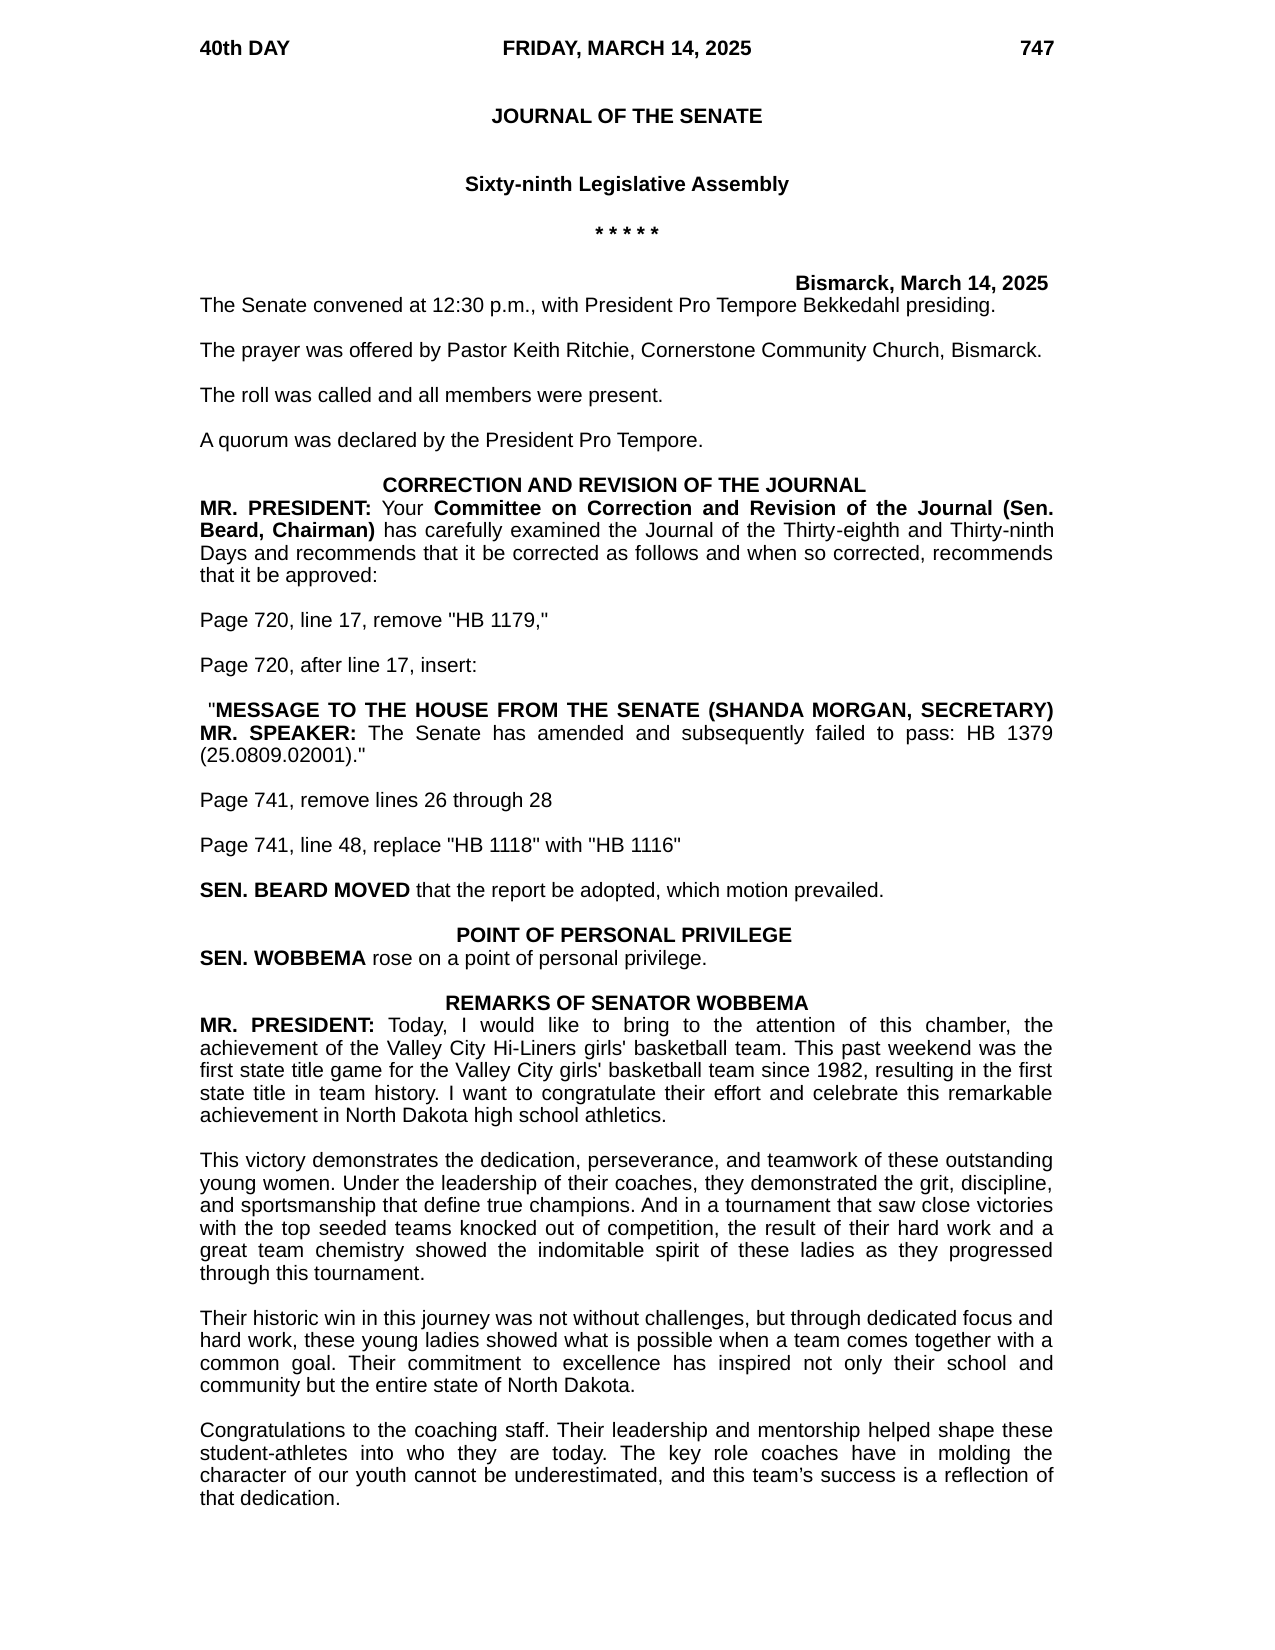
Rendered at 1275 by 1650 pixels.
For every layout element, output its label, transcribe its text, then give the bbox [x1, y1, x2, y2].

text Congratulations to the coaching staff. Their leadership and mentorship helped shape these student-athletes into who they are today. The key role coaches have in molding the character of our youth cannot be underestimated, and this team’s success is a reflection of that dedication. [199, 1420, 1054, 1510]
text Page 720, after line 17, insert: [199, 655, 1054, 677]
text CORRECTION AND REVISION OF THE JOURNAL [199, 475, 1054, 497]
text The roll was called and all members were present. [199, 385, 1054, 407]
text The prayer was offered by Pastor Keith Ritchie, Cornerstone Community Church, Bismarck. [199, 340, 1054, 362]
text A quorum was declared by the President Pro Tempore. [199, 430, 1054, 452]
text REMARKS OF SENATOR WOBBEMA [199, 992, 1054, 1015]
text Page 741, line 48, replace "HB 1118" with "HB 1116" [199, 835, 1054, 857]
text POINT OF PERSONAL PRIVILEGE [199, 925, 1054, 947]
text Sixty‑ninth Legislative Assembly [199, 173, 1054, 196]
text JOURNAL OF THE SENATE [199, 106, 1054, 128]
text Page 741, remove lines 26 through 28 [199, 790, 1054, 812]
text Their historic win in this journey was not without challenges, but through dedicated focus and hard work, these young ladies showed what is possible when a team comes together with a common goal. Their commitment to excellence has inspired not only their school and community but the entire state of North Dakota. [199, 1307, 1054, 1397]
text * * * * * [199, 223, 1054, 246]
text The Senate convened at 12:30 p.m., with President Pro Tempore Bekkedahl presiding. [199, 295, 1054, 317]
text SEN. WOBBEMA rose on a point of personal privilege. [199, 947, 1054, 970]
text MR. PRESIDENT: Today, I would like to bring to the attention of this chamber, the achievement of the Valley City Hi-Liners girls' basketball team. This past weekend was the first state title game for the Valley City girls' basketball team since 1982, resulting in the first state title in team history. I want to congratulate their effort and celebrate this remarkable achievement in North Dakota high school athletics. [199, 1015, 1054, 1127]
text SEN. BEARD MOVED that the report be adopted, which motion prevailed. [199, 880, 1054, 902]
text Bismarck, March 14, 2025 [199, 272, 1054, 295]
text This victory demonstrates the dedication, perseverance, and teamwork of these outstanding young women. Under the leadership of their coaches, they demonstrated the grit, discipline, and sportsmanship that define true champions. And in a tournament that saw close victories with the top seeded teams knocked out of competition, the result of their hard work and a great team chemistry showed the indomitable spirit of these ladies as they progressed through this tournament. [199, 1150, 1054, 1285]
text "MESSAGE TO THE HOUSE FROM THE SENATE (SHANDA MORGAN, SECRETARY) MR. SPEAKER: The Senate has amended and subsequently failed to pass: HB 1379 (25.0809.02001)." [199, 700, 1054, 767]
text MR. PRESIDENT: Your Committee on Correction and Revision of the Journal (Sen. Beard, Chairman) has carefully examined the Journal of the Thirty‑eighth and Thirty‑ninth Days and recommends that it be corrected as follows and when so corrected, recommends that it be approved: [199, 497, 1054, 587]
text Page 720, line 17, remove "HB 1179," [199, 610, 1054, 632]
